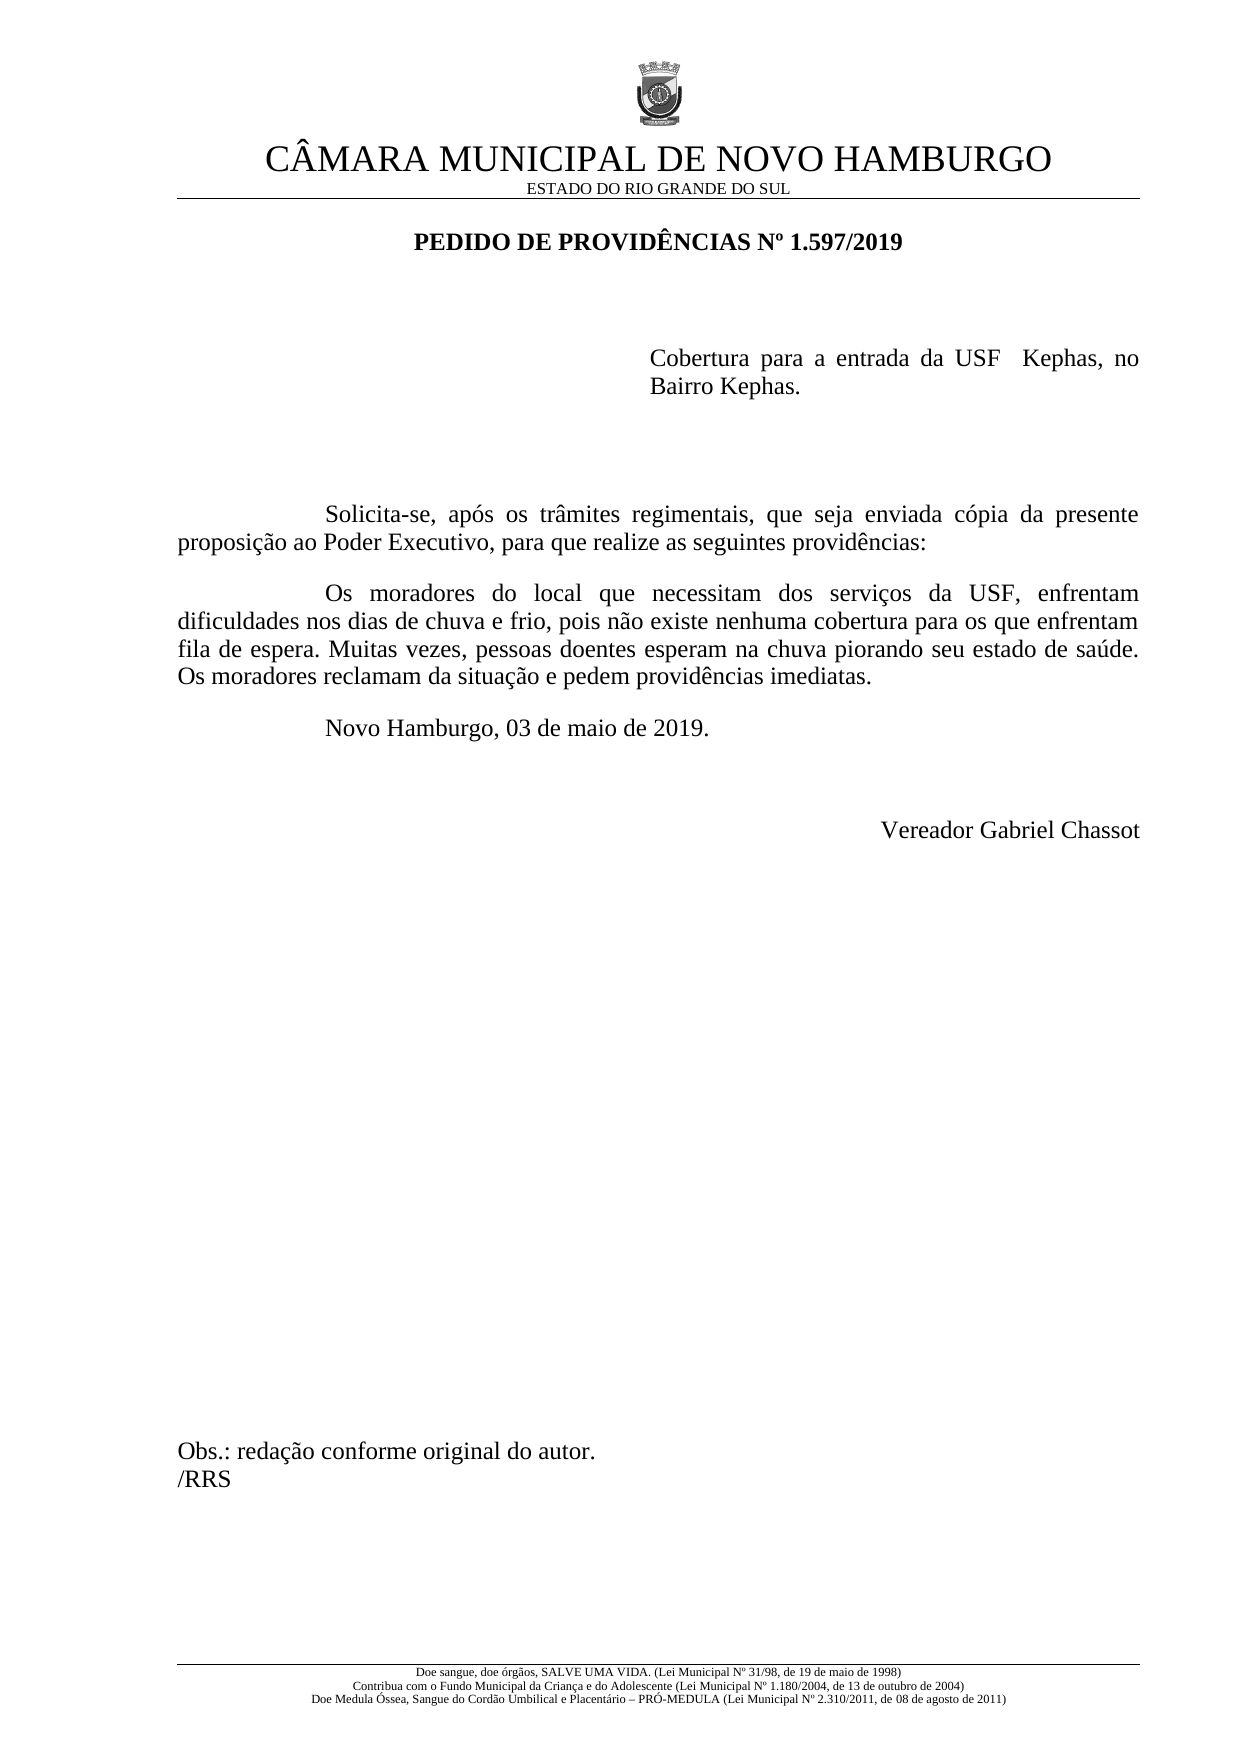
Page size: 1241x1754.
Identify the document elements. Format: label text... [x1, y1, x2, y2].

text PEDIDO DE PROVIDÊNCIAS Nº 1.597/2019 [177, 228, 1140, 256]
text /RRS [177, 1465, 1140, 1493]
text Obs.: redação conforme original do autor. [177, 1437, 1140, 1465]
text Novo Hamburgo, 03 de maio de 2019. [177, 714, 1140, 741]
text Vereador Gabriel Chassot [177, 816, 1140, 844]
text Os moradores do local que necessitam dos serviços da USF, enfrentam dificuldades nos dias de chuva e frio, pois não existe nenhuma cobertura para os que enfrentam fila de espera. Muitas vezes, pessoas doentes esperam na chuva piorando seu estado de saúde. Os moradores reclamam da situação e pedem providências imediatas. [177, 579, 1140, 690]
text Solicita-se, após os trâmites regimentais, que seja enviada cópia da presente proposição ao Poder Executivo, para que realize as seguintes providências: [177, 500, 1140, 556]
text Cobertura para a entrada da USF Kephas, no Bairro Kephas. [649, 344, 1140, 400]
